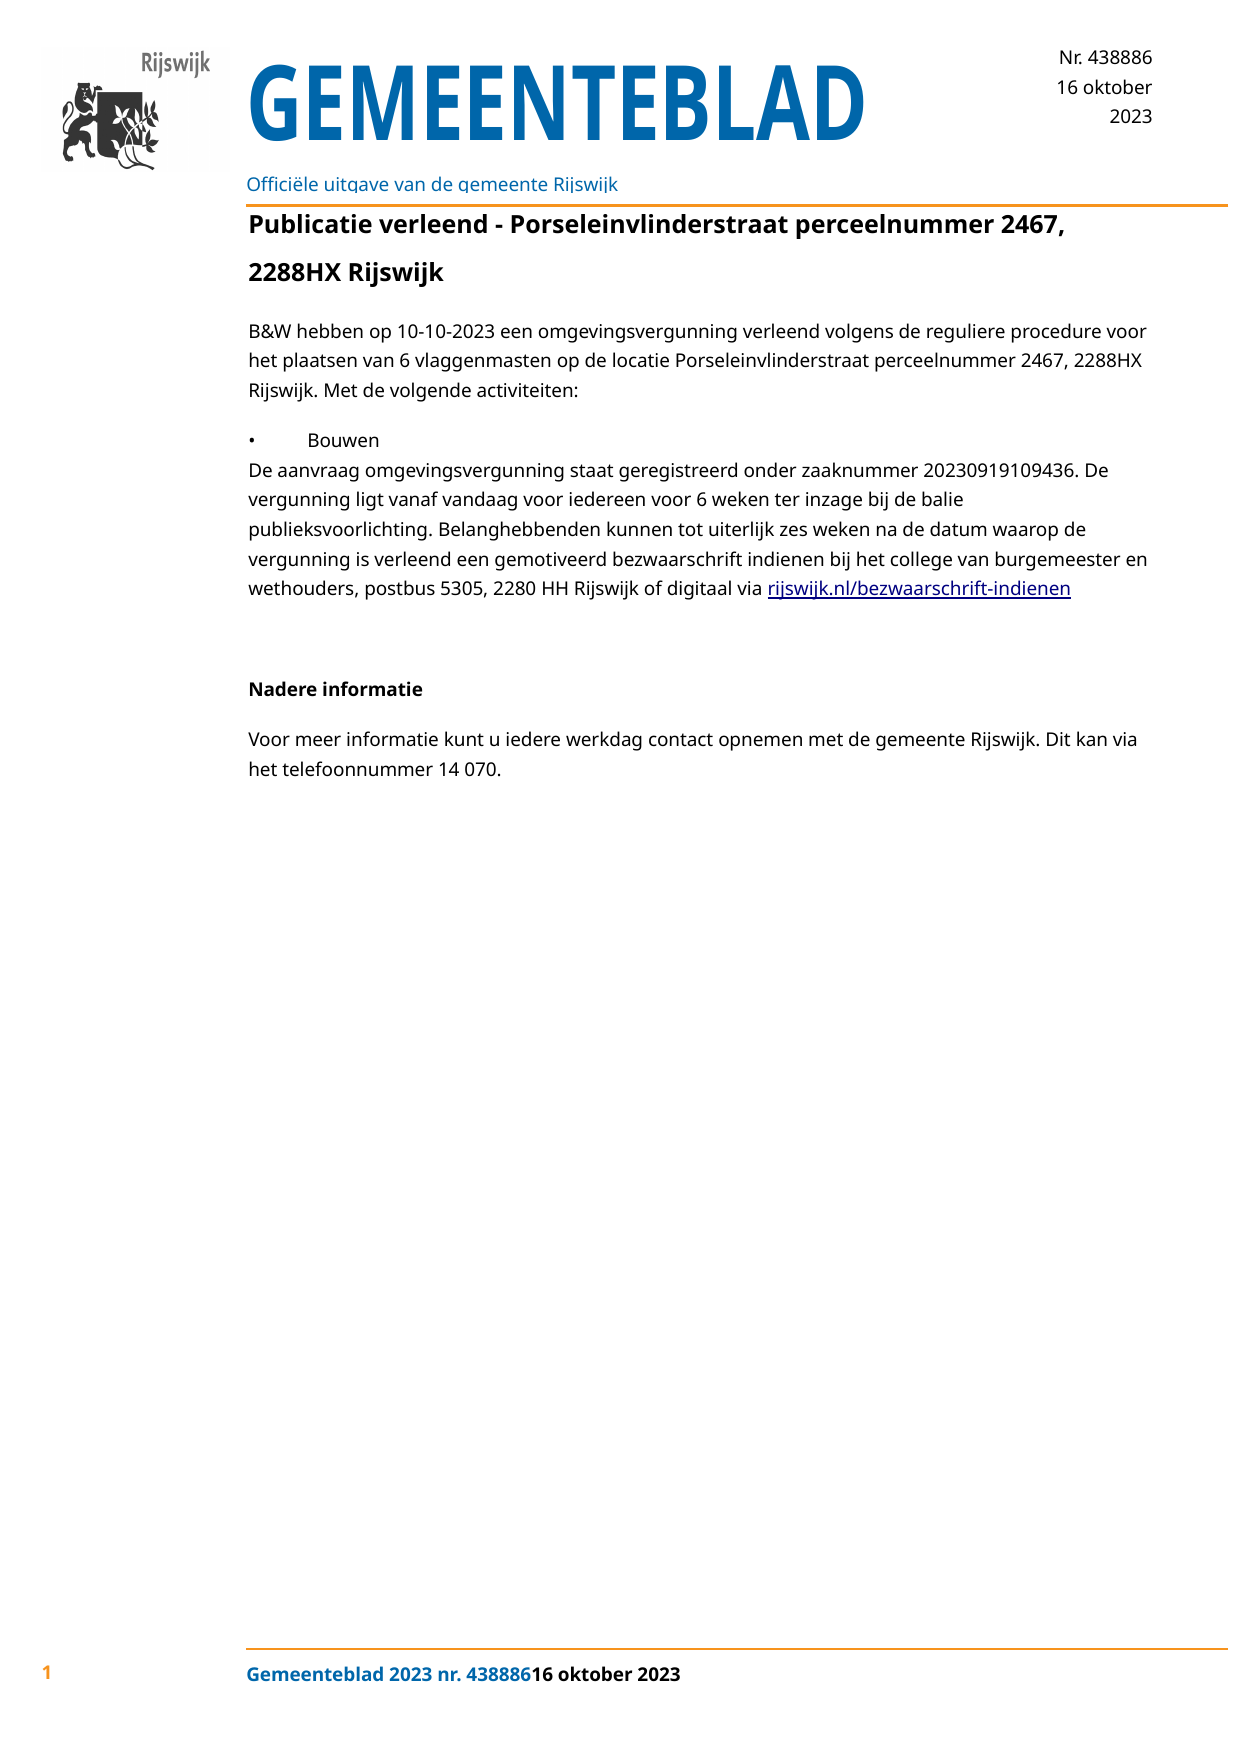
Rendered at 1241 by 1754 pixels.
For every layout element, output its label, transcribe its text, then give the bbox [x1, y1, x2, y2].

text Nadere informatie [248, 676, 1152, 702]
text De aanvraag omgevingsvergunning staat geregistreerd onder zaaknummer 20230919109436. De vergunning ligt vanaf vandaag voor iedereen voor 6 weken ter inzage bij de balie publieksvoorlichting. Belanghebbenden kunnen tot uiterlijk zes weken na de datum waarop de vergunning is verleend een gemotiveerd bezwaarschrift indienen bij het college van burgemeester en wethouders, postbus 5305, 2280 HH Rijswijk of digitaal via rijswijk.nl/bezwaarschrift-indienen [248, 457, 1152, 601]
picture [41, 47, 231, 172]
text Voor meer informatie kunt u iedere werkdag contact opnemen met de gemeente Rijswijk. Dit kan via het telefoonnummer 14 070. [248, 727, 1152, 782]
text B&W hebben op 10-10-2023 een omgevingsvergunning verleend volgens de reguliere procedure voor het plaatsen van 6 vlaggenmasten op de locatie Porseleinvlinderstraat perceelnummer 2467, 2288HX Rijswijk. Met de volgende activiteiten: [248, 318, 1152, 403]
text Publicatie verleend - Porseleinvlinderstraat perceelnummer 2467, 2288HX Rijswijk [248, 207, 1152, 288]
list Bouwen [248, 427, 1152, 453]
